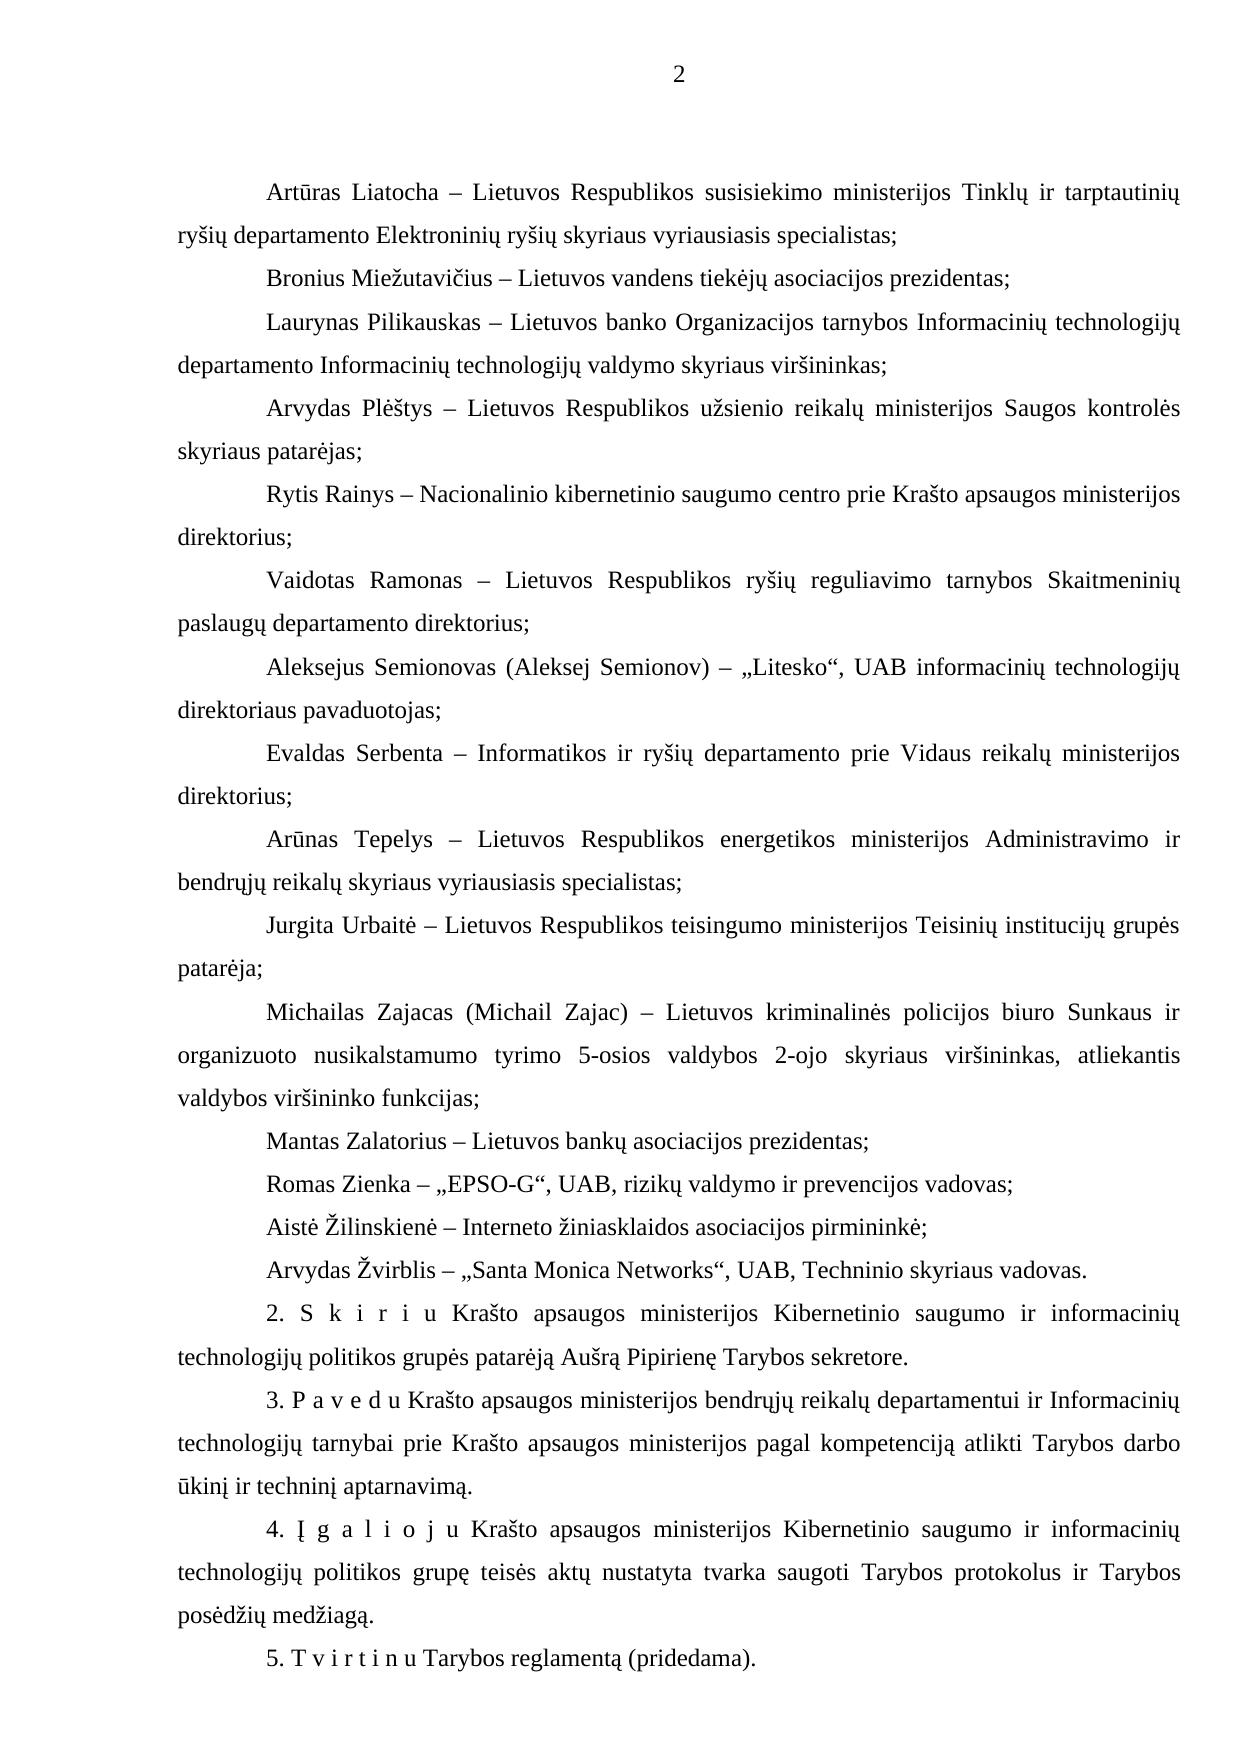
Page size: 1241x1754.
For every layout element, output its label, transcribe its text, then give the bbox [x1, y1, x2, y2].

text Arvydas Plėštys – Lietuvos Respublikos užsienio reikalų ministerijos Saugos kontrolės skyriaus patarėjas; [177, 393, 1181, 465]
text 2. S k i r i u Krašto apsaugos ministerijos Kibernetinio saugumo ir informacinių technologijų politikos grupės patarėją Aušrą Pipirienę Tarybos sekretore. [177, 1298, 1181, 1370]
text Vaidotas Ramonas – Lietuvos Respublikos ryšių reguliavimo tarnybos Skaitmeninių paslaugų departamento direktorius; [177, 565, 1181, 637]
text Arūnas Tepelys – Lietuvos Respublikos energetikos ministerijos Administravimo ir bendrųjų reikalų skyriaus vyriausiasis specialistas; [177, 824, 1181, 896]
text Aistė Žilinskienė – Interneto žiniasklaidos asociacijos pirmininkė; [177, 1212, 1181, 1241]
text Rytis Rainys – Nacionalinio kibernetinio saugumo centro prie Krašto apsaugos ministerijos direktorius; [177, 479, 1181, 551]
text Arvydas Žvirblis – „Santa Monica Networks“, UAB, Techninio skyriaus vadovas. [177, 1255, 1181, 1284]
text Laurynas Pilikauskas – Lietuvos banko Organizacijos tarnybos Informacinių technologijų departamento Informacinių technologijų valdymo skyriaus viršininkas; [177, 307, 1181, 378]
text Aleksejus Semionovas (Aleksej Semionov) – „Litesko“, UAB informacinių technologijų direktoriaus pavaduotojas; [177, 652, 1181, 723]
text Evaldas Serbenta – Informatikos ir ryšių departamento prie Vidaus reikalų ministerijos direktorius; [177, 738, 1181, 810]
text Michailas Zajacas (Michail Zajac) – Lietuvos kriminalinės policijos biuro Sunkaus ir organizuoto nusikalstamumo tyrimo 5-osios valdybos 2-ojo skyriaus viršininkas, atliekantis valdybos viršininko funkcijas; [177, 997, 1181, 1112]
text 5. T v i r t i n u Tarybos reglamentą (pridedama). [177, 1643, 1181, 1672]
text 3. P a v e d u Krašto apsaugos ministerijos bendrųjų reikalų departamentui ir Informacinių technologijų tarnybai prie Krašto apsaugos ministerijos pagal kompetenciją atlikti Tarybos darbo ūkinį ir techninį aptarnavimą. [177, 1385, 1181, 1500]
text Mantas Zalatorius – Lietuvos bankų asociacijos prezidentas; [177, 1126, 1181, 1155]
text Bronius Miežutavičius – Lietuvos vandens tiekėjų asociacijos prezidentas; [177, 263, 1181, 292]
text Artūras Liatocha – Lietuvos Respublikos susisiekimo ministerijos Tinklų ir tarptautinių ryšių departamento Elektroninių ryšių skyriaus vyriausiasis specialistas; [177, 177, 1181, 249]
text Jurgita Urbaitė – Lietuvos Respublikos teisingumo ministerijos Teisinių institucijų grupės patarėja; [177, 910, 1181, 982]
text 4. Į g a l i o j u Krašto apsaugos ministerijos Kibernetinio saugumo ir informacinių technologijų politikos grupę teisės aktų nustatyta tvarka saugoti Tarybos protokolus ir Tarybos posėdžių medžiagą. [177, 1514, 1181, 1629]
text Romas Zienka – „EPSO-G“, UAB, rizikų valdymo ir prevencijos vadovas; [177, 1169, 1181, 1198]
